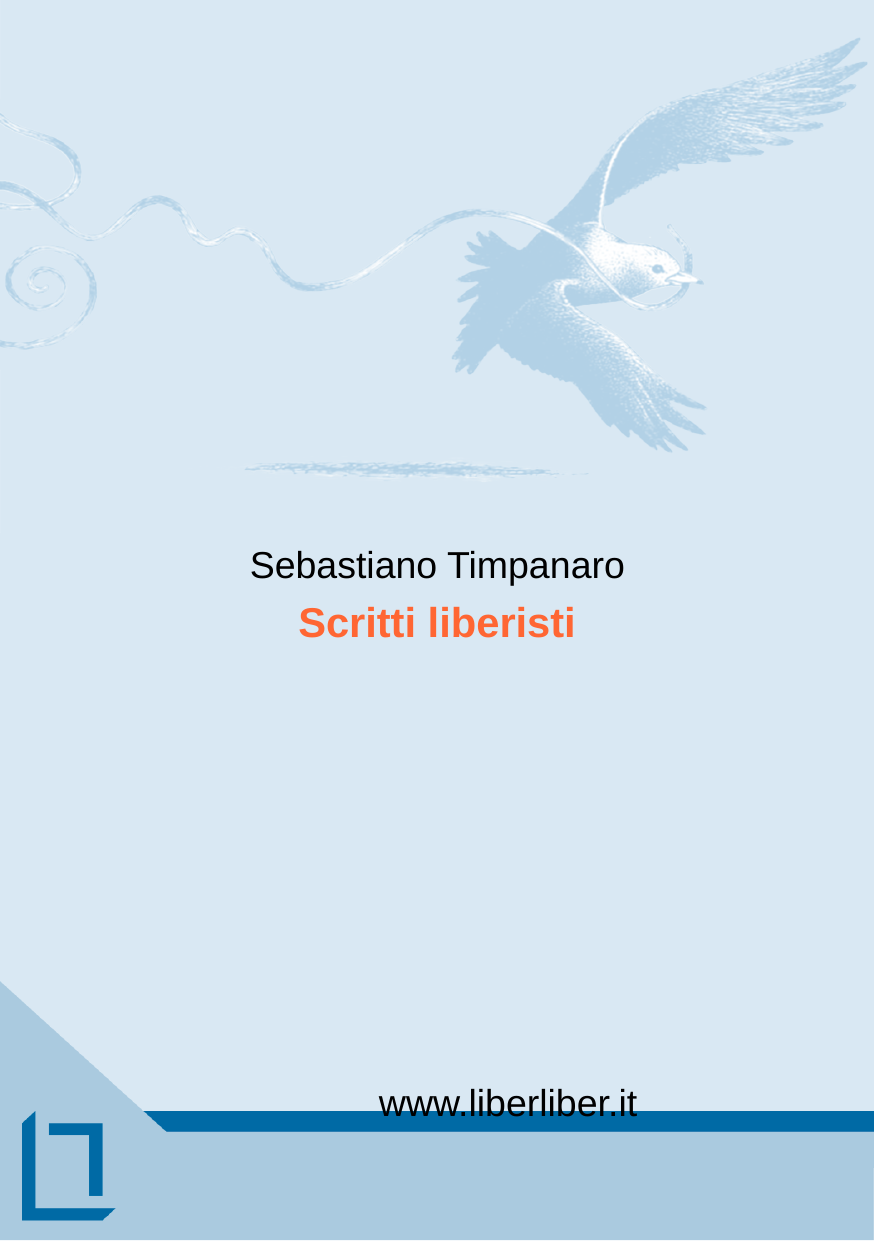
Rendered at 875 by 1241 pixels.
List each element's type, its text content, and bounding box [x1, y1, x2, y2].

picture [0, 0, 874, 1241]
text Sebastiano Timpanaro [94, 543, 779, 586]
text www.liberliber.it [331, 1081, 685, 1124]
text Scritti liberisti [94, 598, 779, 646]
